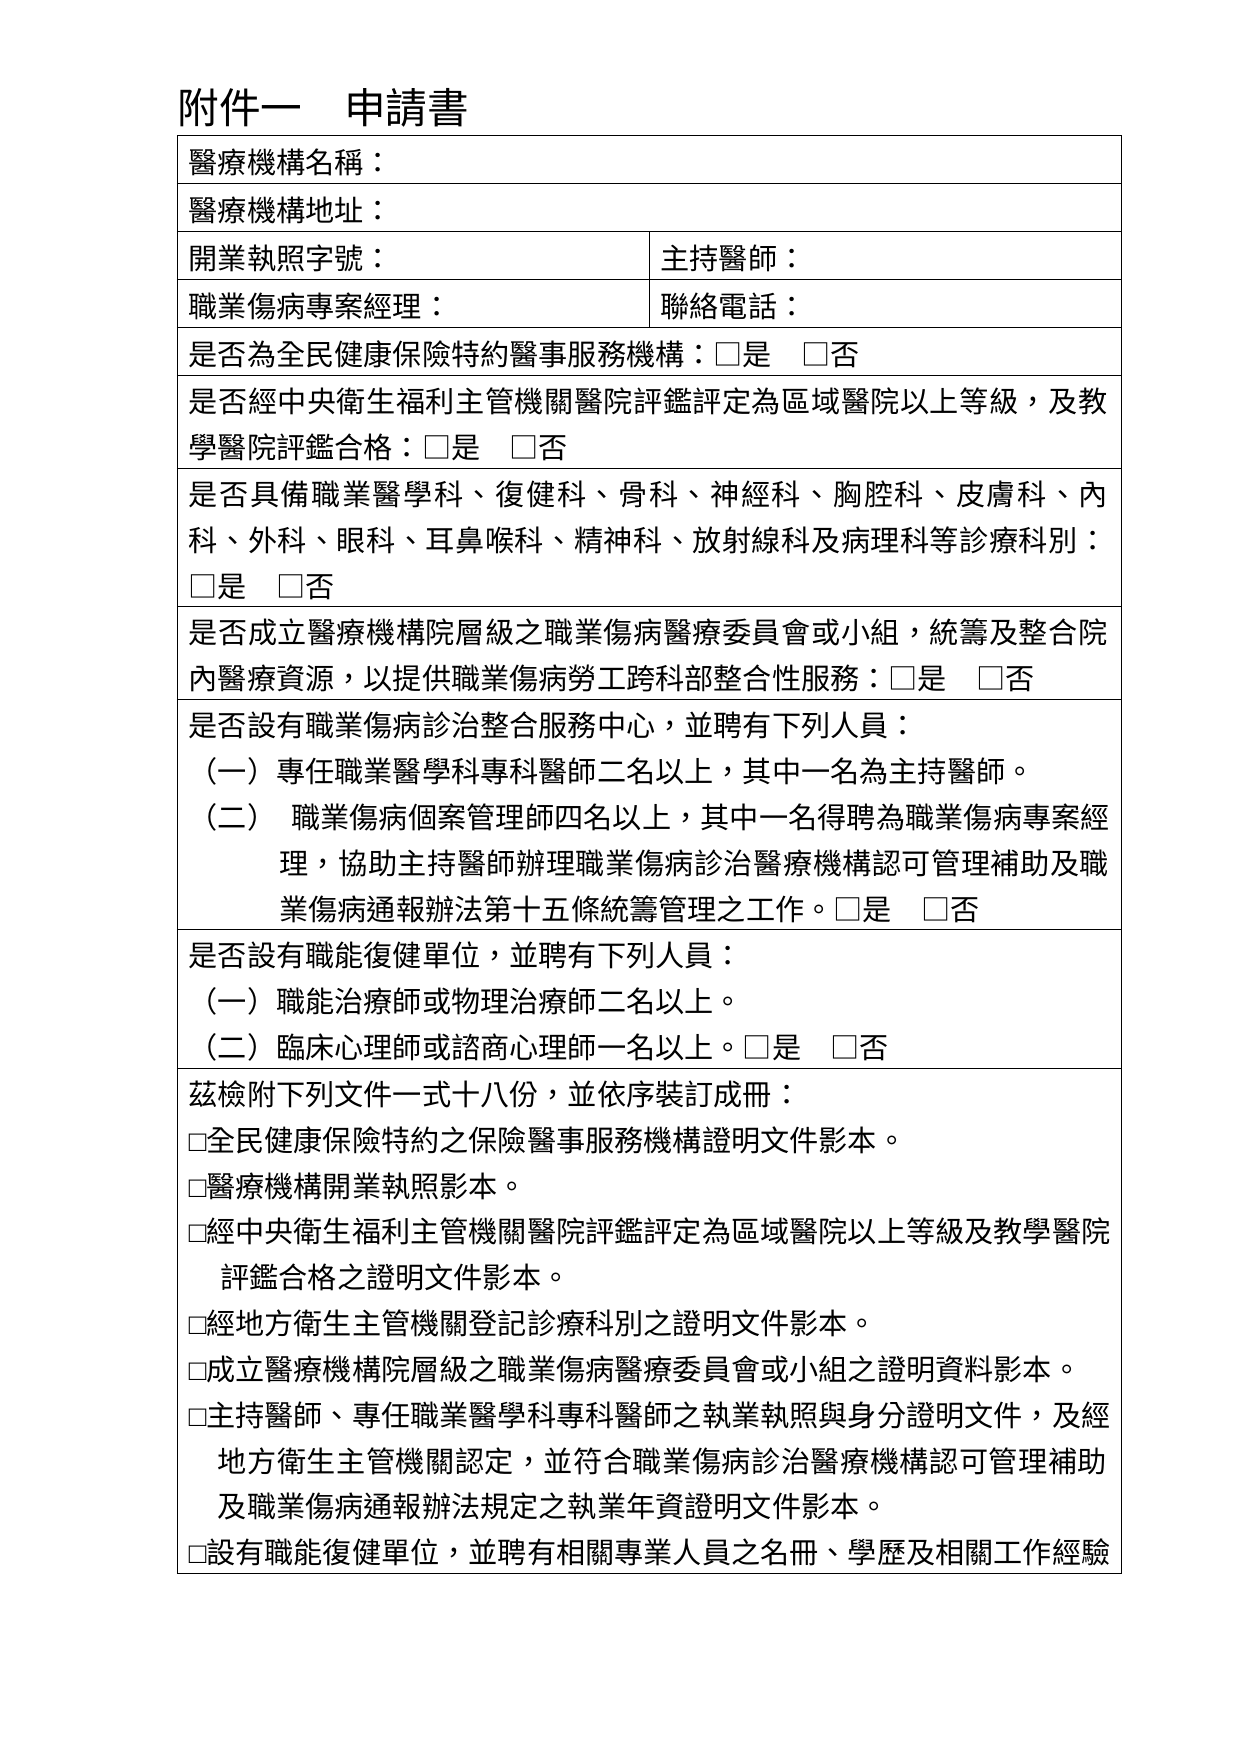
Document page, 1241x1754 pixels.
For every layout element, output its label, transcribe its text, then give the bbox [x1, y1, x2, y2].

table_cell 是否設有職能復健單位，並聘有下列人員： （一）職能治療師或物理治療師二名以上。 （二）臨床心理師或諮商心理師一名以上。□是 □否 [178, 930, 1121, 1068]
table_cell 醫療機構地址： [178, 184, 1121, 231]
text 附件一 申請書 [177, 75, 1092, 135]
table_cell 是否成立醫療機構院層級之職業傷病醫療委員會或小組，統籌及整合院內醫療資源，以提供職業傷病勞工跨科部整合性服務：□是 □否 [178, 607, 1121, 699]
table_cell 是否為全民健康保險特約醫事服務機構：□是 □否 [178, 328, 1121, 375]
table_cell 是否經中央衛生福利主管機關醫院評鑑評定為區域醫院以上等級，及教學醫院評鑑合格：□是 □否 [178, 376, 1121, 468]
table_cell 聯絡電話： [650, 280, 1121, 327]
table_cell 主持醫師： [650, 232, 1121, 279]
table_cell 茲檢附下列文件一式十八份，並依序裝訂成冊： □全民健康保險特約之保險醫事服務機構證明文件影本。 □醫療機構開業執照影本。 □經中央衛生福利主管機關醫院評鑑評定為區域醫院以上等級及教學醫院評鑑合格之證明文件影本。 □經地方衛生主管機關登記診療科別之證明文件影本。 □成立醫療機構院層級之職業傷病醫療委員會或小組之證明資料影本。 □主持醫師、專任職業醫學科專科醫師之執業執照與身分證明文件，及經地方衛生主管機關認定，並符合職業傷病診治醫療機構認可管理補助及職業傷病通報辦法規定之執業年資證明文件影本。 □設有職能復健單位，並聘有相關專業人員之名冊、學歷及相關工作經驗 [178, 1069, 1121, 1573]
table_cell 開業執照字號： [178, 232, 649, 279]
table_header 醫療機構名稱： [178, 136, 1121, 183]
table_cell 是否設有職業傷病診治整合服務中心，並聘有下列人員： （一）專任職業醫學科專科醫師二名以上，其中一名為主持醫師。 （二） 職業傷病個案管理師四名以上，其中一名得聘為職業傷病專案經理，協助主持醫師辦理職業傷病診治醫療機構認可管理補助及職業傷病通報辦法第十五條統籌管理之工作。□是 □否 [178, 700, 1121, 929]
table_cell 職業傷病專案經理： [178, 280, 649, 327]
table_cell 是否具備職業醫學科、復健科、骨科、神經科、胸腔科、皮膚科、內科、外科、眼科、耳鼻喉科、精神科、放射線科及病理科等診療科別：□是 □否 [178, 469, 1121, 606]
